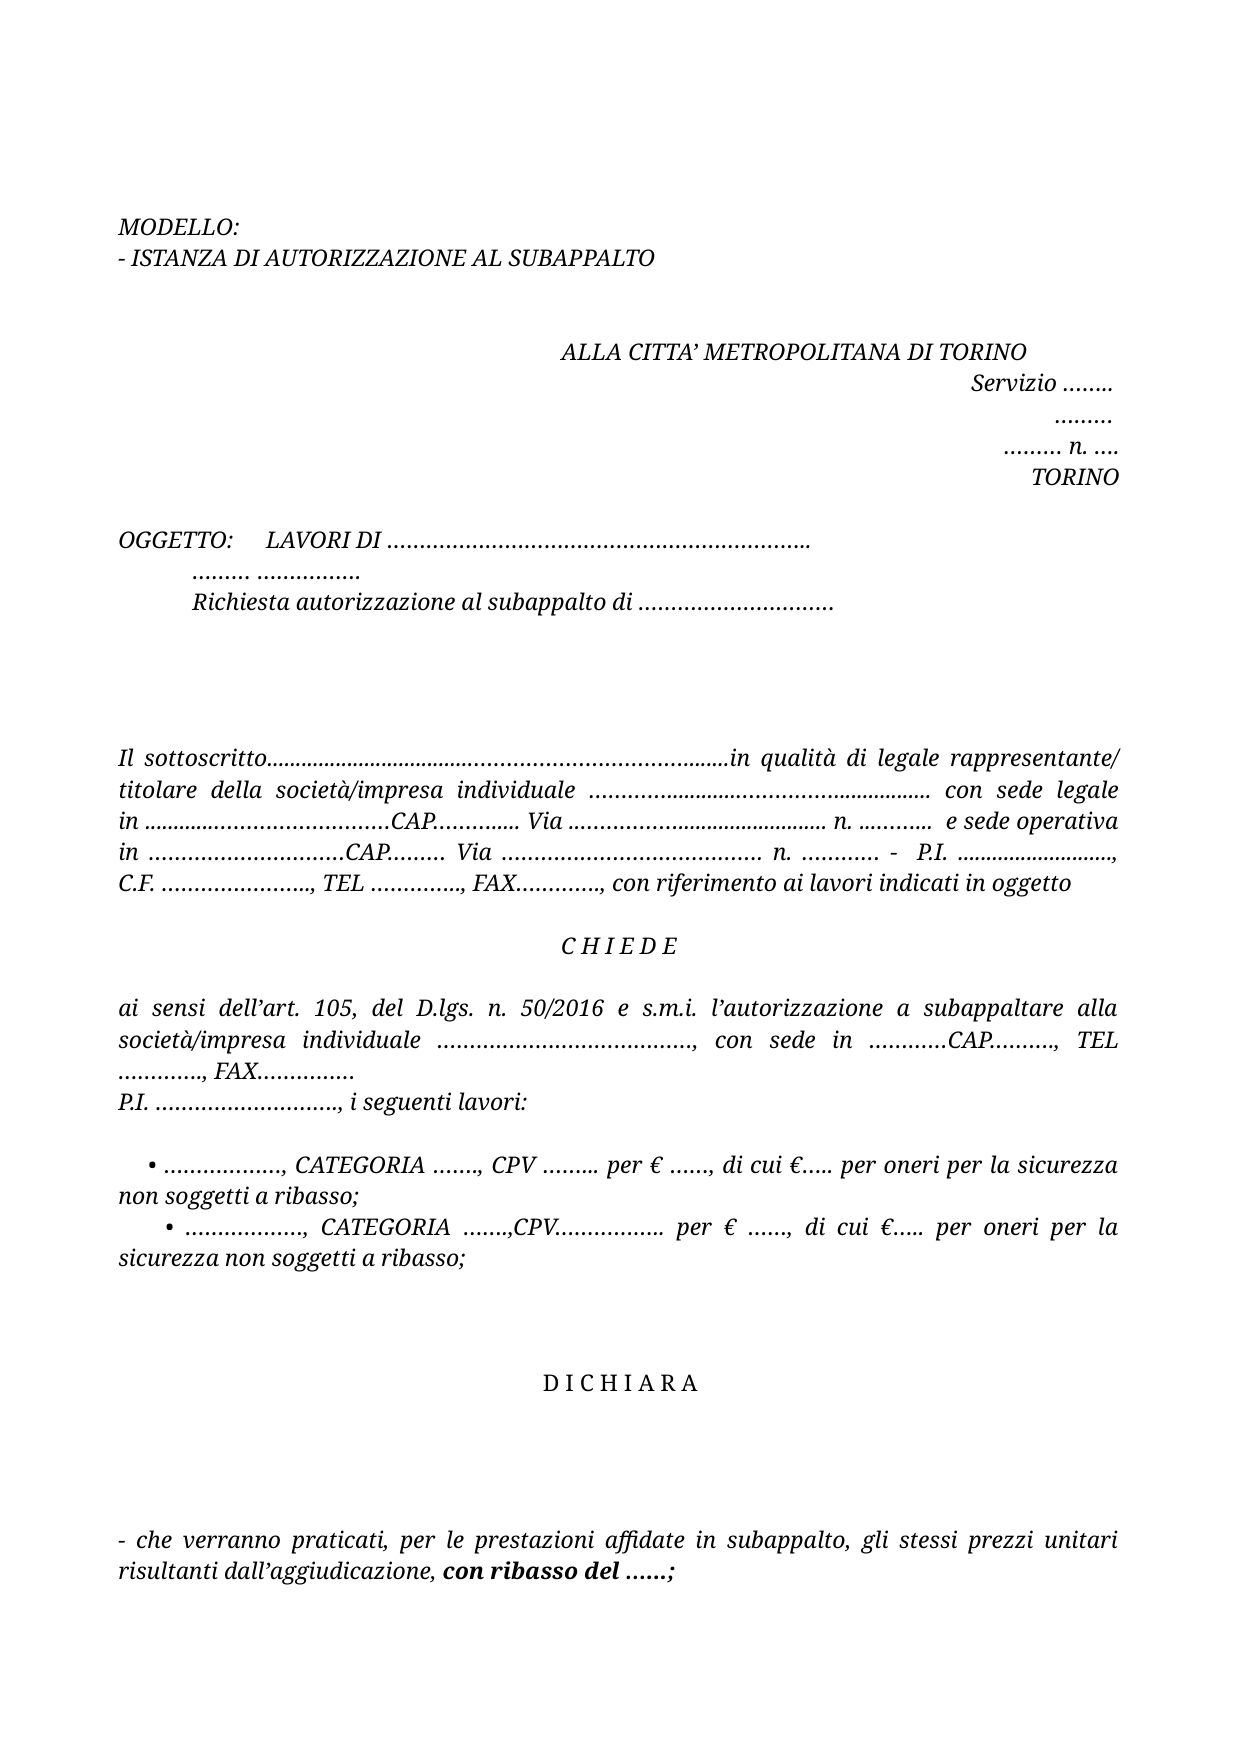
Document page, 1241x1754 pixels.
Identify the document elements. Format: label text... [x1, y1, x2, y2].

text D I C H I A R A [118, 1367, 1122, 1399]
text • ………………, CATEGORIA ……., CPV ……... per € ……, di cui €….. per oneri per la sicurezza non soggetti a ribasso; [118, 1149, 1122, 1211]
text ……… [118, 399, 1122, 430]
text P.I. ………………………., i seguenti lavori: [118, 1086, 1122, 1117]
text • ………………, CATEGORIA …….,CPV…………….. per € ……, di cui €….. per oneri per la sicurezza non soggetti a ribasso; [118, 1211, 1122, 1274]
text Servizio …….. [118, 367, 1122, 399]
text ALLA CITTA’ METROPOLITANA DI TORINO [118, 336, 1122, 367]
text Il sottoscritto...................................……………………………........in qualità di legale rappresentante/ titolare della società/impresa individuale …………............……………................. con sede legale in ............………………………CAP………..... Via ..…………….......................... n. ...……... e sede operativa in …………………………CAP……… Via …………………………………. n. ………… - P.I. ..........................., C.F. ………………….., TEL ………….., FAX…………., con riferimento ai lavori indicati in oggetto [118, 742, 1122, 899]
text - che verranno praticati, per le prestazioni affidate in subappalto, gli stessi prezzi unitari risultanti dall’aggiudicazione, con ribasso del …...; [118, 1524, 1122, 1586]
text ……… n. …. [118, 430, 1122, 461]
text ……… ……………. [118, 555, 1122, 586]
text C H I E D E [118, 930, 1122, 961]
text ai sensi dell’art. 105, del D.lgs. n. 50/2016 e s.m.i. l’autorizzazione a subappaltare alla società/impresa individuale …………………………………, con sede in …………CAP………., TEL …………., FAX…………… [118, 992, 1122, 1086]
text OGGETTO: LAVORI DI ……………………………………………………….. [118, 524, 1122, 555]
text MODELLO: [118, 211, 1122, 242]
text - ISTANZA DI AUTORIZZAZIONE AL SUBAPPALTO [118, 242, 1122, 274]
text Richiesta autorizzazione al subappalto di ………………………… [118, 586, 1122, 617]
text TORINO [118, 461, 1122, 492]
